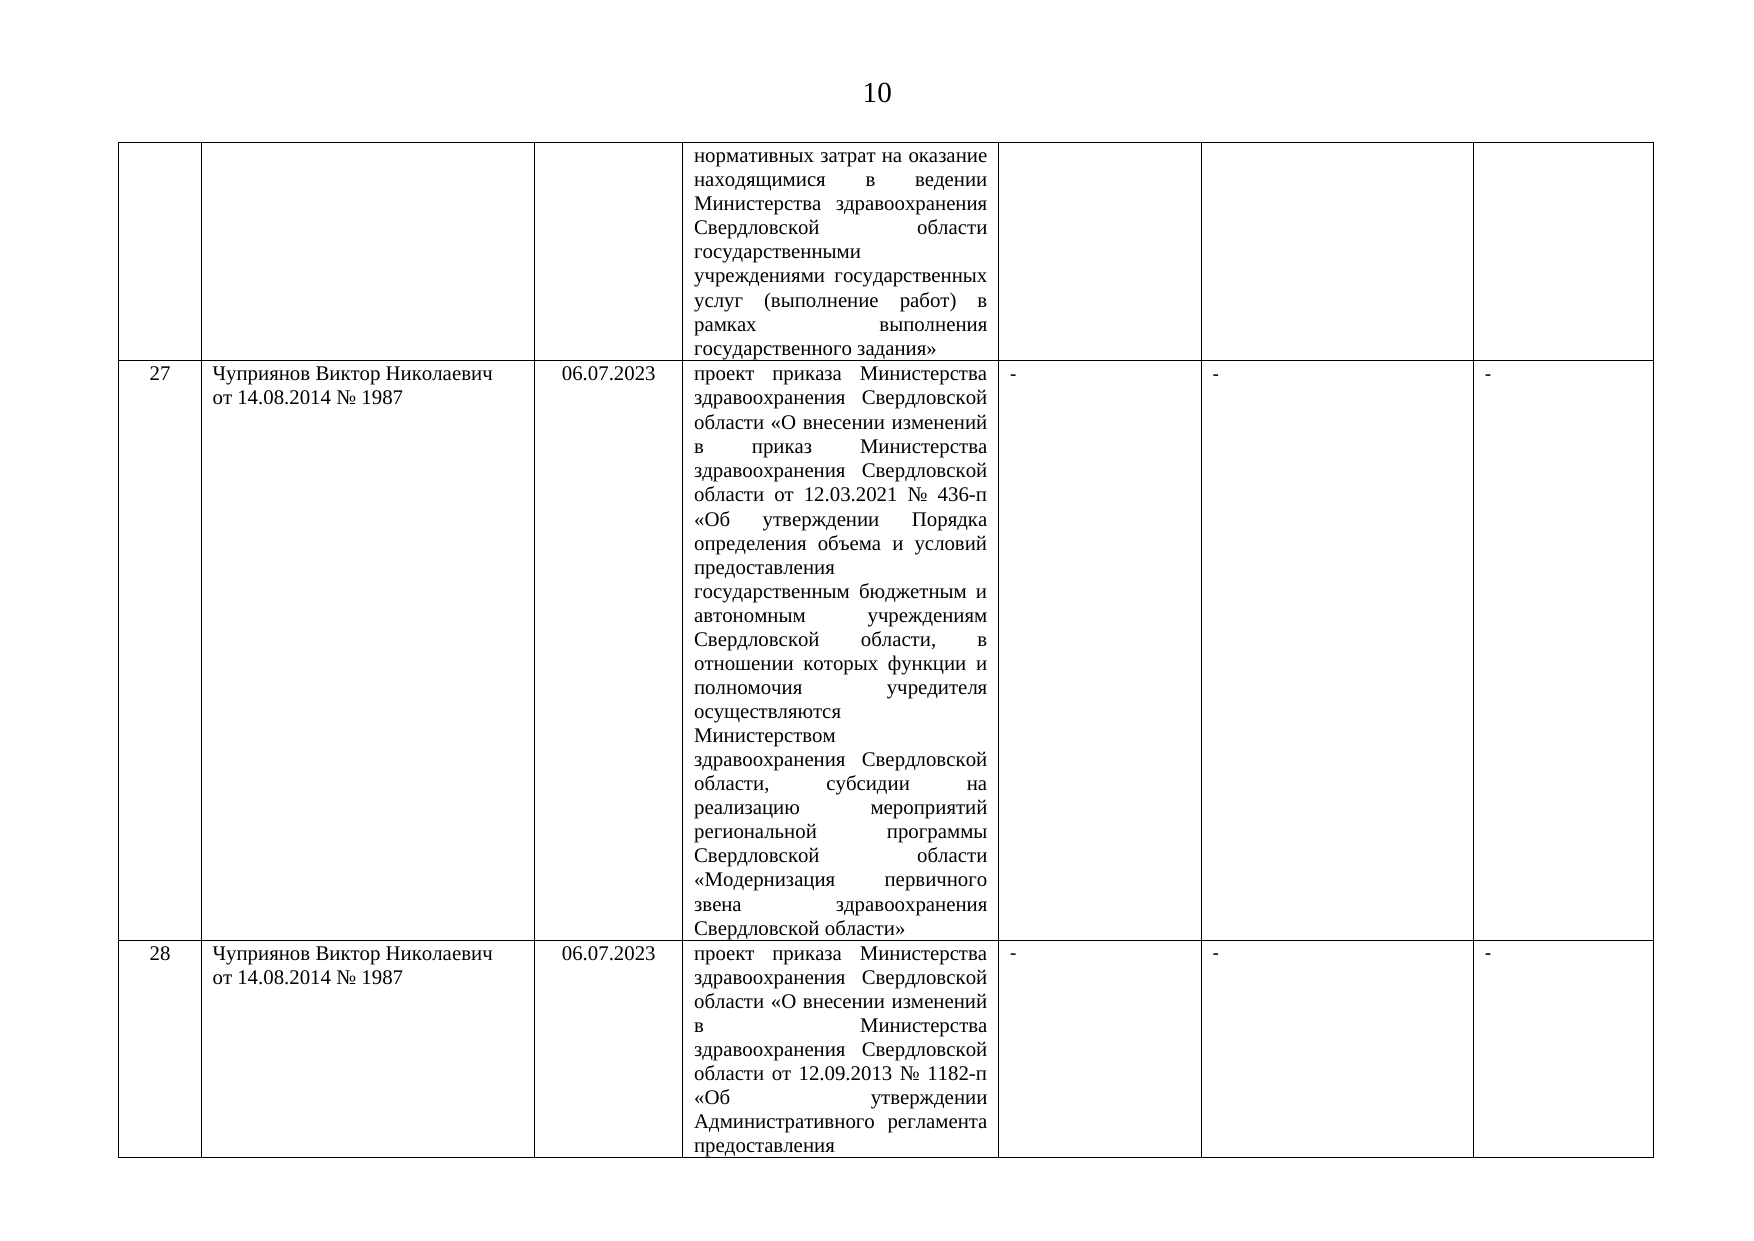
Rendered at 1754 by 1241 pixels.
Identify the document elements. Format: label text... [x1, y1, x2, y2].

table_cell - [999, 143, 1201, 360]
table_cell 27 [119, 361, 201, 939]
table_cell - [1202, 941, 1473, 1157]
table_cell нормативных затрат на оказание находящимися в ведении Министерства здравоохранения Свердловской области государственными учреждениями государственных услуг (выполнение работ) в рамках выполнения государственного задания» [683, 143, 998, 360]
table_cell [535, 143, 682, 360]
table_cell 06.07.2023 [535, 941, 682, 1157]
table_cell - [999, 361, 1201, 939]
table_cell Чуприянов Виктор Николаевич от 14.08.2014 № 1987 [202, 361, 534, 939]
table_cell - [1474, 941, 1653, 1157]
table_cell [202, 143, 534, 360]
table_cell - [1474, 361, 1653, 939]
table_cell - [1202, 143, 1473, 360]
table_cell [119, 143, 201, 360]
table_cell Чуприянов Виктор Николаевич от 14.08.2014 № 1987 [202, 941, 534, 1157]
table_cell проект приказа Министерства здравоохранения Свердловской области «О внесении изменений в Министерства здравоохранения Свердловской области от 12.09.2013 № 1182-п «Об утверждении Административного регламента предоставления [683, 941, 998, 1157]
table_cell 28 [119, 941, 201, 1157]
table_cell - [1474, 143, 1653, 360]
table_cell - [999, 941, 1201, 1157]
table_cell - [1202, 361, 1473, 939]
table_cell проект приказа Министерства здравоохранения Свердловской области «О внесении изменений в приказ Министерства здравоохранения Свердловской области от 12.03.2021 № 436-п «Об утверждении Порядка определения объема и условий предоставления государственным бюджетным и автономным учреждениям Свердловской области, в отношении которых функции и полномочия учредителя осуществляются Министерством здравоохранения Свердловской области, субсидии на реализацию мероприятий региональной программы Свердловской области «Модернизация первичного звена здравоохранения Свердловской области» [683, 361, 998, 939]
table_cell 06.07.2023 [535, 361, 682, 939]
